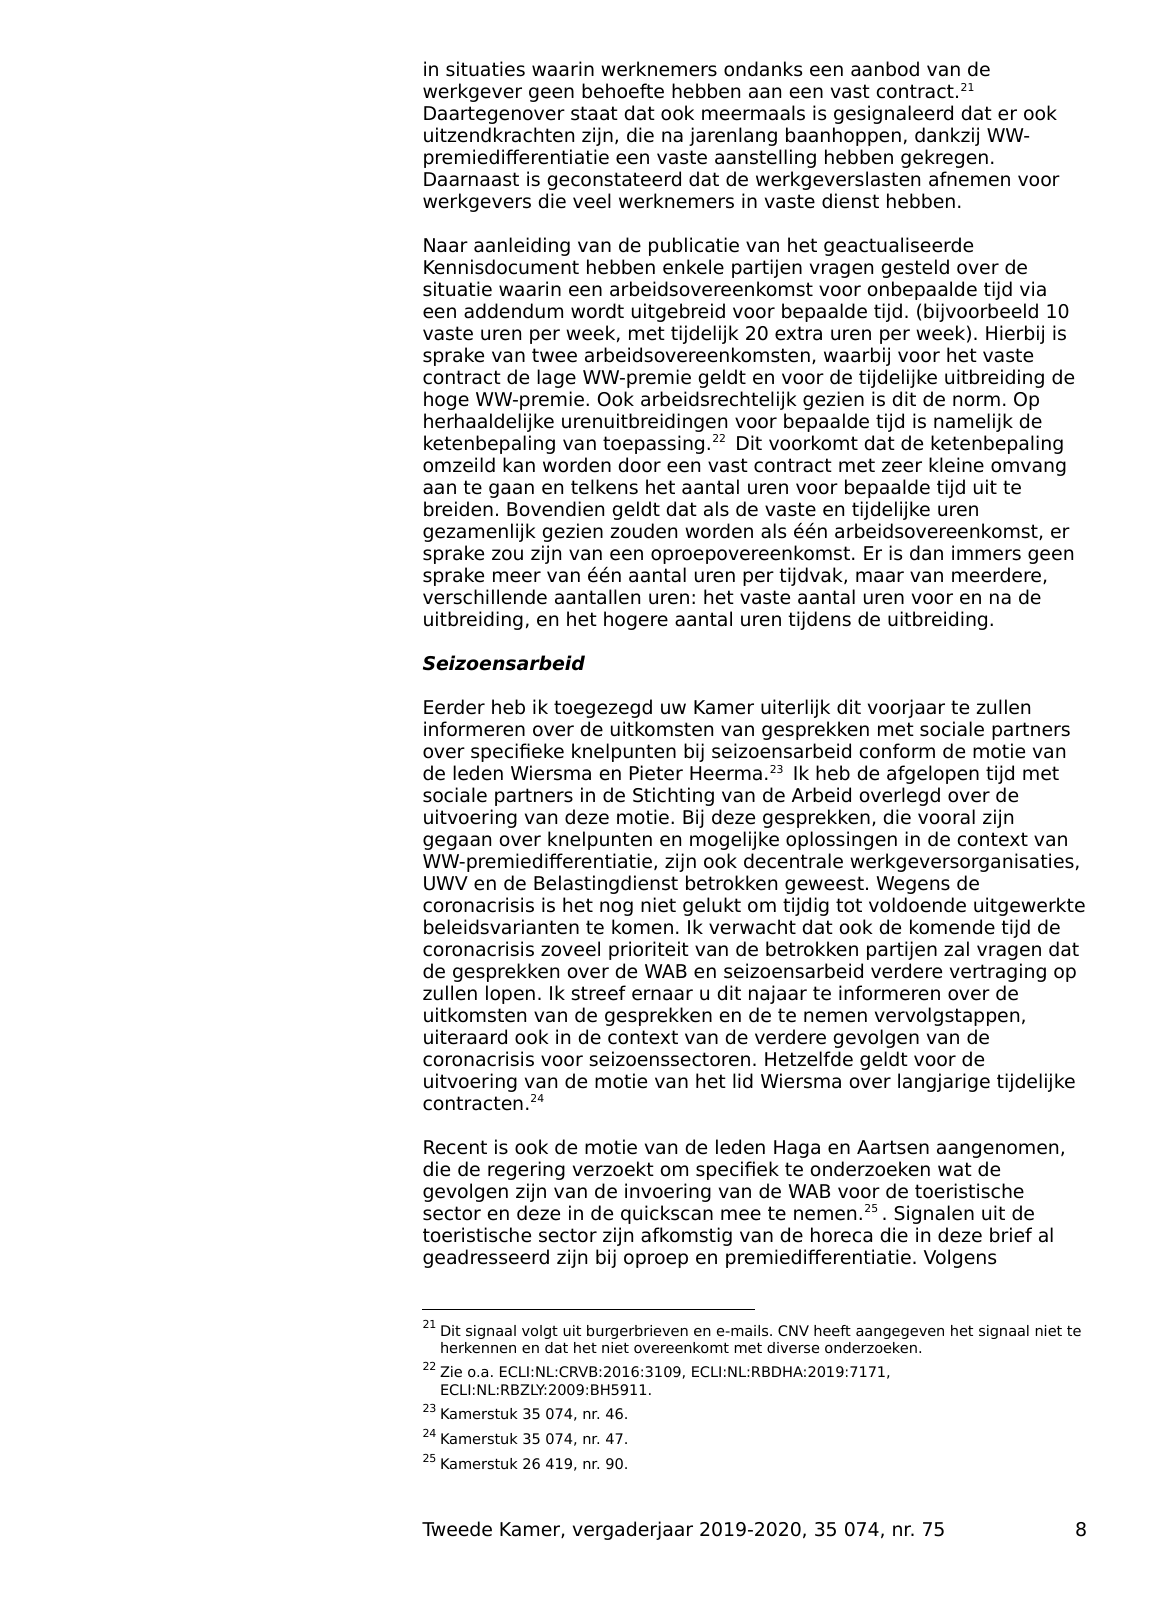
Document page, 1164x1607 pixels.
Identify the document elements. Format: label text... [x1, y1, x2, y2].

text Kamerstuk 26 419, nr. 90. [422, 1452, 1087, 1474]
text Dit signaal volgt uit burgerbrieven en e-mails. CNV heeft aangegeven het signaal niet te herkennen en dat het niet overeenkomt met diverse onderzoeken. [422, 1318, 1087, 1357]
text Recent is ook de motie van de leden Haga en Aartsen aangenomen, die de regering verzoekt om specifiek te onderzoeken wat de gevolgen zijn van de invoering van de WAB voor de toeristische sector en deze in de quickscan mee te nemen.. Signalen uit de toeristische sector zijn afkomstig van de horeca die in deze brief al geadresseerd zijn bij oproep en premiedifferentiatie. Volgens [422, 1137, 1087, 1269]
text Eerder heb ik toegezegd uw Kamer uiterlijk dit voorjaar te zullen informeren over de uitkomsten van gesprekken met sociale partners over specifieke knelpunten bij seizoensarbeid conform de motie van de leden Wiersma en Pieter Heerma. Ik heb de afgelopen tijd met sociale partners in de Stichting van de Arbeid overlegd over de uitvoering van deze motie. Bij deze gesprekken, die vooral zijn gegaan over knelpunten en mogelijke oplossingen in de context van WW-premiedifferentiatie, zijn ook decentrale werkgeversorganisaties, UWV en de Belastingdienst betrokken geweest. Wegens de coronacrisis is het nog niet gelukt om tijdig tot voldoende uitgewerkte beleidsvarianten te komen. Ik verwacht dat ook de komende tijd de coronacrisis zoveel prioriteit van de betrokken partijen zal vragen dat de gesprekken over de WAB en seizoensarbeid verdere vertraging op zullen lopen. Ik streef ernaar u dit najaar te informeren over de uitkomsten van de gesprekken en de te nemen vervolgstappen, uiteraard ook in de context van de verdere gevolgen van de coronacrisis voor seizoenssectoren. Hetzelfde geldt voor de uitvoering van de motie van het lid Wiersma over langjarige tijdelijke contracten. [422, 697, 1087, 1115]
text in situaties waarin werknemers ondanks een aanbod van de werkgever geen behoefte hebben aan een vast contract. Daartegenover staat dat ook meermaals is gesignaleerd dat er ook uitzendkrachten zijn, die na jarenlang baanhoppen, dankzij WW-premiedifferentiatie een vaste aanstelling hebben gekregen. Daarnaast is geconstateerd dat de werkgeverslasten afnemen voor werkgevers die veel werknemers in vaste dienst hebben. [422, 59, 1087, 213]
text Naar aanleiding van de publicatie van het geactualiseerde Kennisdocument hebben enkele partijen vragen gesteld over de situatie waarin een arbeidsovereenkomst voor onbepaalde tijd via een addendum wordt uitgebreid voor bepaalde tijd. (bijvoorbeeld 10 vaste uren per week, met tijdelijk 20 extra uren per week). Hierbij is sprake van twee arbeidsovereenkomsten, waarbij voor het vaste contract de lage WW-premie geldt en voor de tijdelijke uitbreiding de hoge WW-premie. Ook arbeidsrechtelijk gezien is dit de norm. Op herhaaldelijke urenuitbreidingen voor bepaalde tijd is namelijk de ketenbepaling van toepassing. Dit voorkomt dat de ketenbepaling omzeild kan worden door een vast contract met zeer kleine omvang aan te gaan en telkens het aantal uren voor bepaalde tijd uit te breiden. Bovendien geldt dat als de vaste en tijdelijke uren gezamenlijk gezien zouden worden als één arbeidsovereenkomst, er sprake zou zijn van een oproepovereenkomst. Er is dan immers geen sprake meer van één aantal uren per tijdvak, maar van meerdere, verschillende aantallen uren: het vaste aantal uren voor en na de uitbreiding, en het hogere aantal uren tijdens de uitbreiding. [422, 235, 1087, 631]
text Kamerstuk 35 074, nr. 47. [422, 1427, 1087, 1449]
text Kamerstuk 35 074, nr. 46. [422, 1402, 1087, 1424]
text Zie o.a. ECLI:NL:CRVB:2016:3109, ECLI:NL:RBDHA:2019:7171, ECLI:NL:RBZLY:2009:BH5911. [422, 1360, 1087, 1399]
subtitle Seizoensarbeid [422, 653, 1087, 675]
